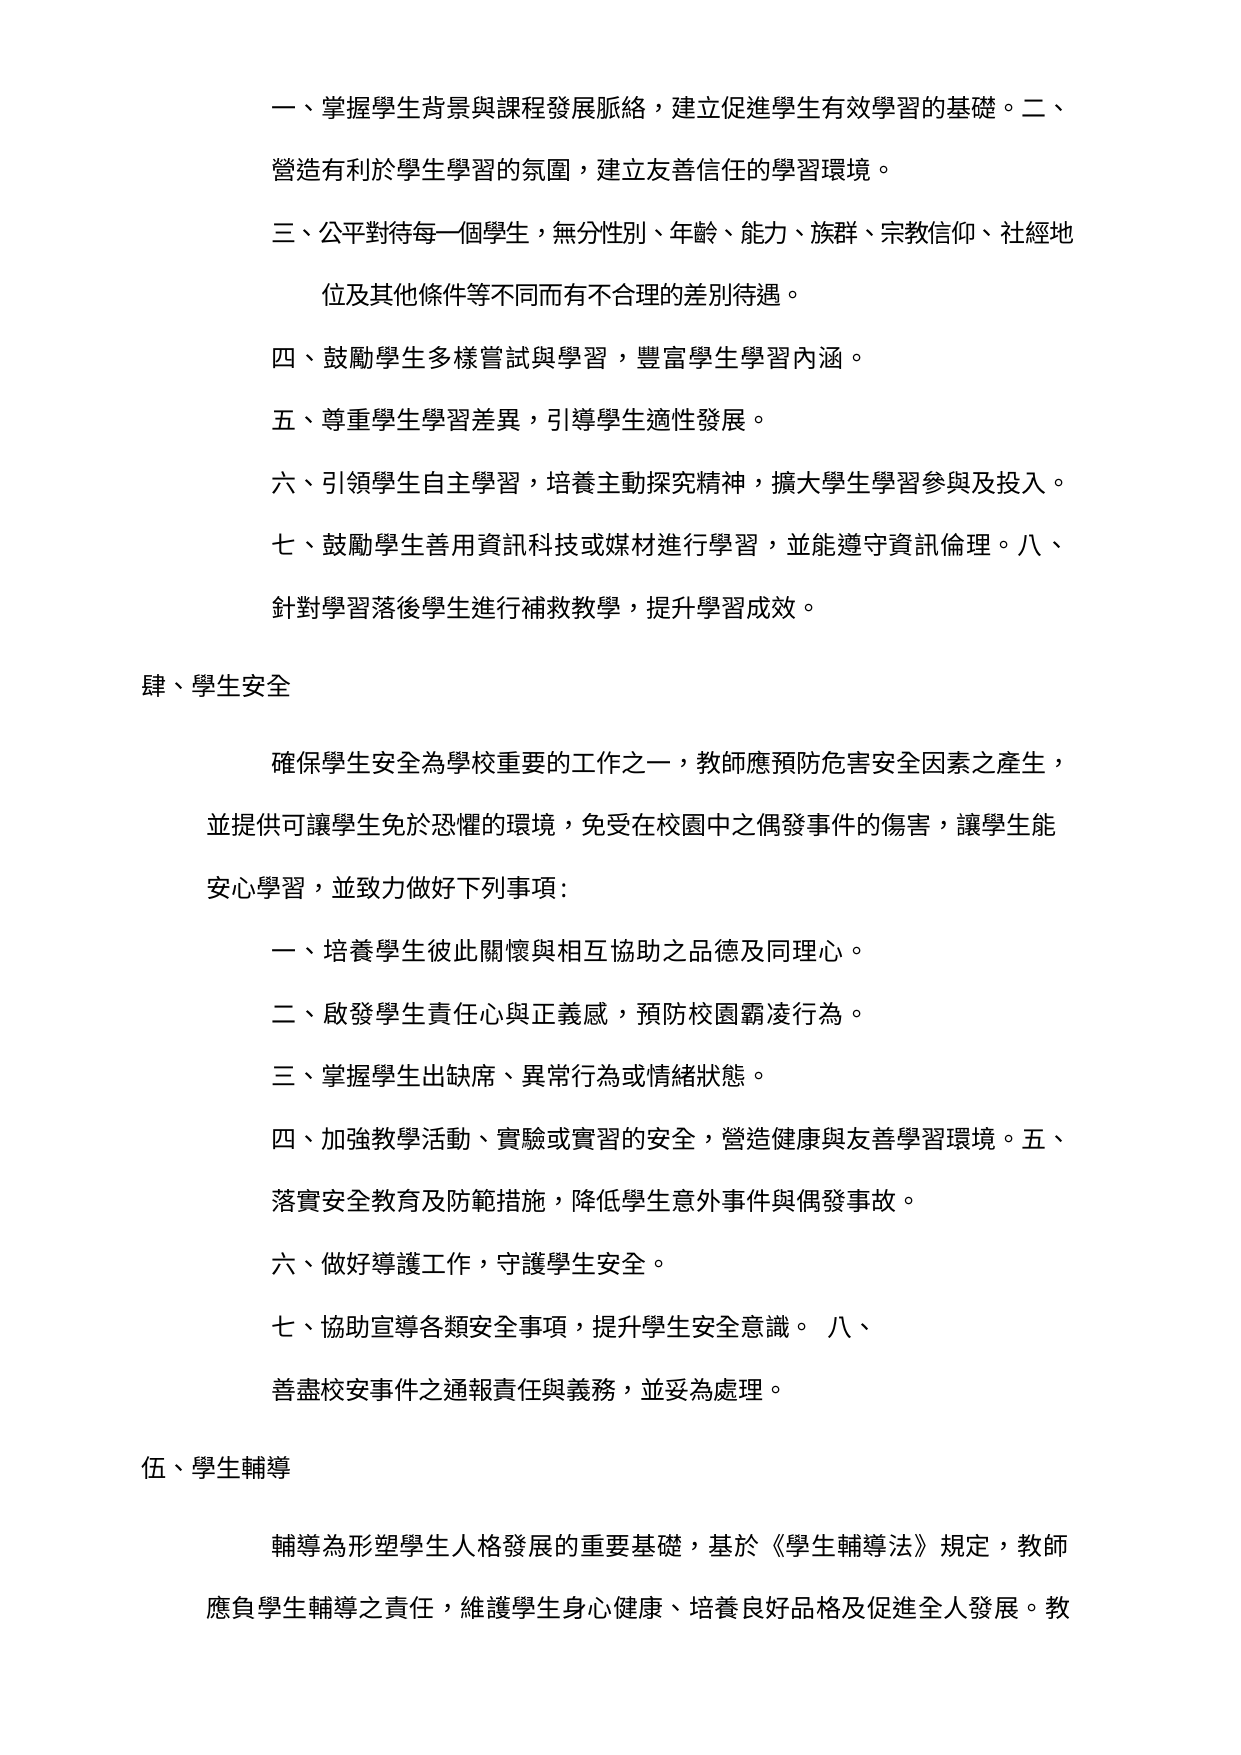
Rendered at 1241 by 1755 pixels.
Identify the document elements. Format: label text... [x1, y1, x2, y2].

text 肆、學生安全 [141, 643, 1128, 705]
text 七、鼓勵學生善用資訊科技或媒材進行學習，並能遵守資訊倫理。八、針對學習落後學生進行補救教學，提升學習成效。 [271, 502, 1044, 627]
text 輔導為形塑學生人格發展的重要基礎，基於《學生輔導法》規定，教師應負學生輔導之責任，維護學生身心健康、培養良好品格及促進全人發展。教 [206, 1502, 1071, 1627]
text 六、引領學生自主學習，培養主動探究精神，擴大學生學習參與及投入。 [271, 439, 1073, 502]
text 六、做好導護工作，守護學生安全。 [271, 1221, 1128, 1283]
text 一、培養學生彼此關懷與相互協助之品德及同理心。二、啟發學生責任心與正義感，預防校園霸凌行為。三、掌握學生出缺席、異常行為或情緒狀態。 [271, 908, 869, 1096]
text 四、鼓勵學生多樣嘗試與學習，豐富學生學習內涵。五、尊重學生學習差異，引導學生適性發展。 [271, 314, 869, 439]
text 確保學生安全為學校重要的工作之一，教師應預防危害安全因素之產生，並提供可讓學生免於恐懼的環境，免受在校園中之偶發事件的傷害，讓學生能安心學習，並致力做好下列事項: [206, 720, 1071, 907]
text 四、加強教學活動、實驗或實習的安全，營造健康與友善學習環境。五、落實安全教育及防範措施，降低學生意外事件與偶發事故。 [271, 1096, 1073, 1221]
text 三、公平對待每一個學生，無分性別、年齡、能力、族群、宗教信仰、社經地位及其他條件等不同而有不合理的差別待遇。 [271, 189, 1074, 314]
text 一、掌握學生背景與課程發展脈絡，建立促進學生有效學習的基礎。二、營造有利於學生學習的氛圍，建立友善信任的學習環境。 [271, 64, 1073, 189]
text 七、協助宣導各類安全事項，提升學生安全意識。 八、善盡校安事件之通報責任與義務，並妥為處理。 [271, 1284, 869, 1409]
text 伍、學生輔導 [141, 1425, 1128, 1487]
